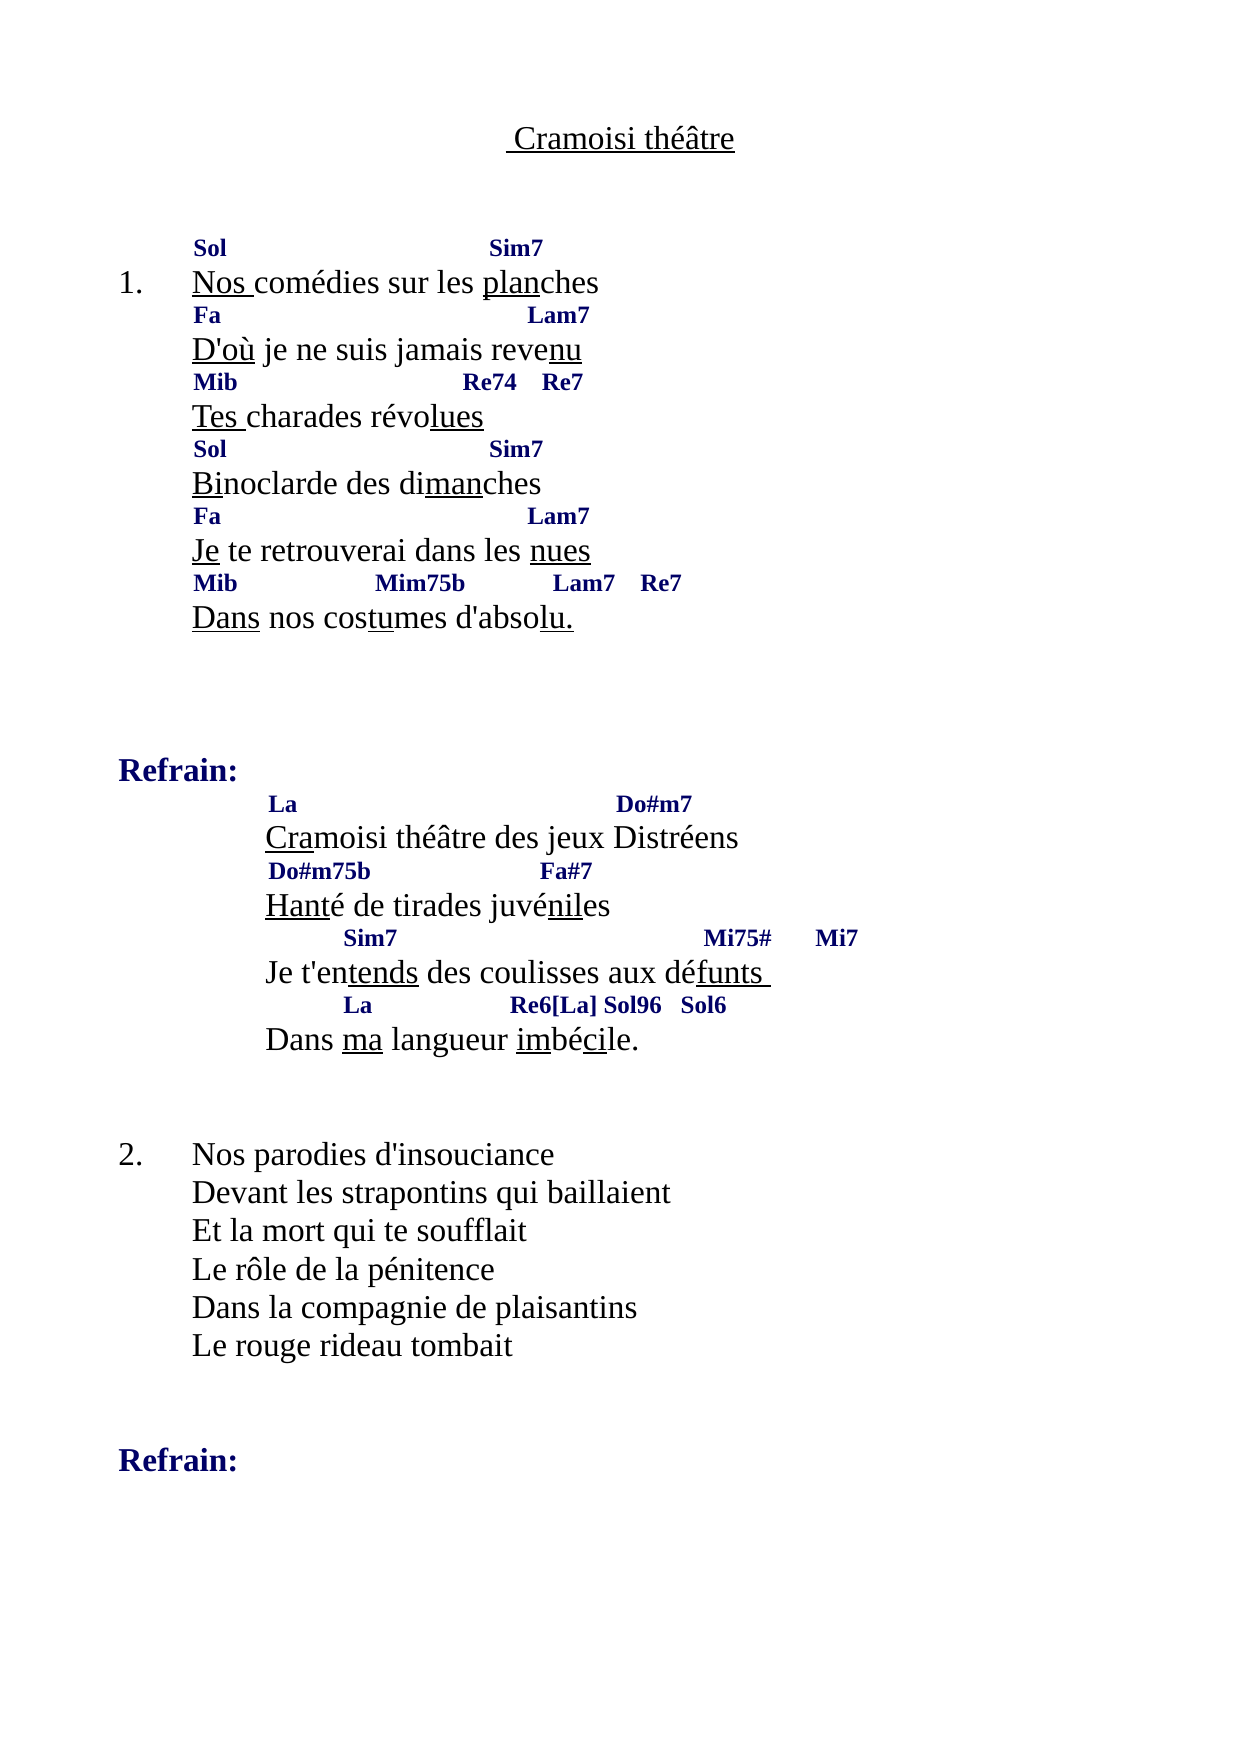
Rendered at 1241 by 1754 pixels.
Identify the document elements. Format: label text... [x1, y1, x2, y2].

text Refrain: [118, 1441, 1122, 1479]
text Mib Re74 Re7 [118, 367, 1122, 396]
text La Do#m7 [118, 789, 1122, 818]
text Refrain: [118, 751, 1122, 789]
text Sol Sim7 [118, 233, 1122, 262]
text Fa Lam7 [118, 501, 1122, 530]
text Sol Sim7 [118, 434, 1122, 463]
text Dans la compagnie de plaisantins [118, 1287, 1122, 1326]
text Le rôle de la pénitence [118, 1249, 1122, 1287]
text Hanté de tirades juvéniles Sim7 Mi75# Mi7 Je t'entends des coulisses aux défunts [118, 885, 1122, 990]
text 1. Nos comédies sur les planches [118, 262, 1122, 300]
text Cramoisi théâtre [118, 118, 1122, 156]
text Dans ma langueur imbécile. [118, 1019, 1122, 1057]
text Dans nos costumes d'absolu. [118, 597, 1122, 636]
text D'où je ne suis jamais revenu [118, 329, 1122, 367]
text Mib Mim75b Lam7 Re7 [118, 568, 1122, 597]
text 2. Nos parodies d'insouciance [118, 1134, 1122, 1172]
text Et la mort qui te soufflait [118, 1211, 1122, 1249]
text Binoclarde des dimanches [118, 463, 1122, 501]
text Fa Lam7 [118, 300, 1122, 329]
text Cramoisi théâtre des jeux Distréens Do#m75b Fa#7 [118, 818, 1122, 885]
text Devant les strapontins qui baillaient [118, 1172, 1122, 1211]
text La Re6[La] Sol96 Sol6 [118, 990, 1122, 1019]
text Tes charades révolues [118, 396, 1122, 434]
text Le rouge rideau tombait [118, 1326, 1122, 1364]
text Je te retrouverai dans les nues [118, 530, 1122, 568]
